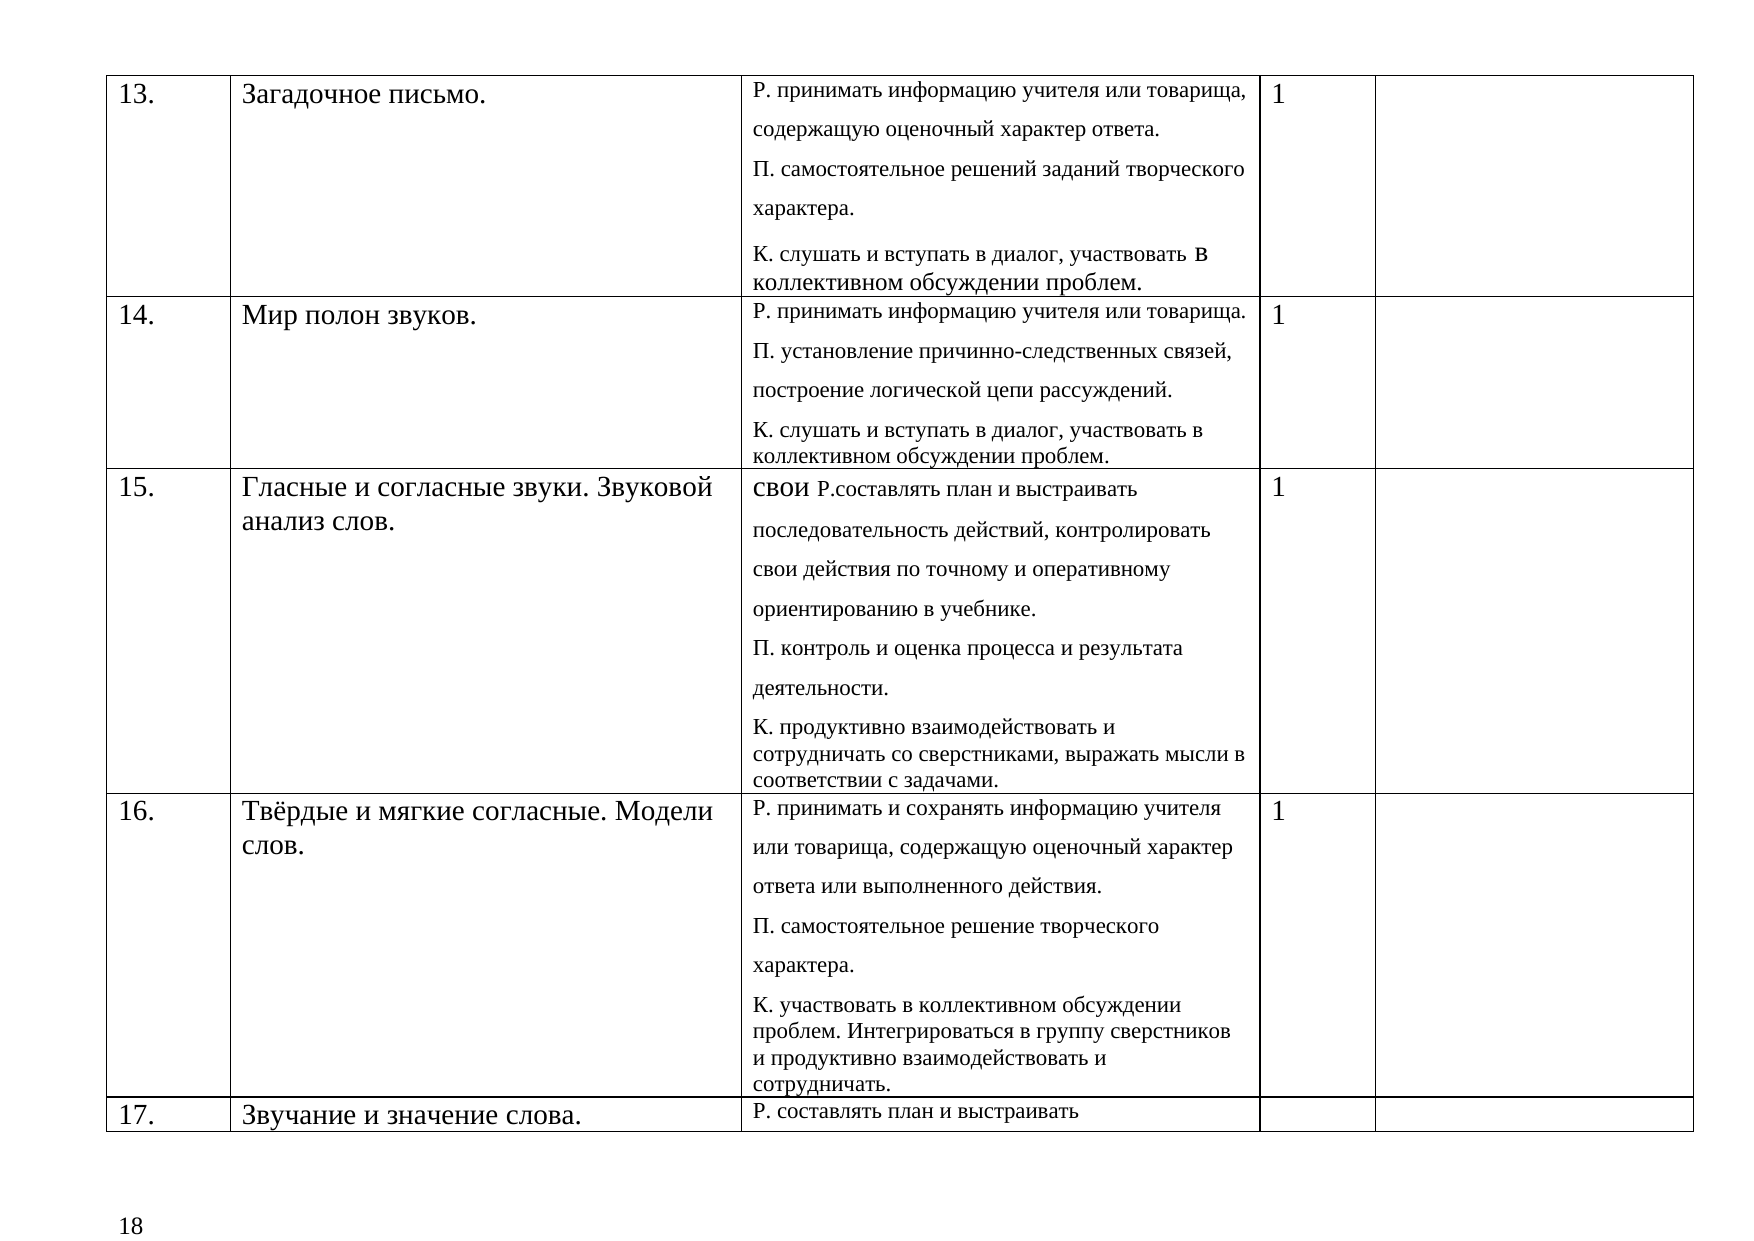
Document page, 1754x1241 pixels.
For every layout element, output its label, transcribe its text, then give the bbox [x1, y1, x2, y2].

table_cell 1 [1261, 469, 1375, 792]
table_cell Р. составлять план и выстраивать [742, 1098, 1259, 1131]
table_cell Р. принимать и сохранять информацию учителя или товарища, содержащую оценочный характер ответа или выполненного действия. П. самостоятельное решение творческого характера. К. участвовать в коллективном обсуждении проблем. Интегрироваться в группу сверстников и продуктивно взаимодействовать и сотрудничать. [742, 794, 1259, 1096]
table_cell 14. [107, 297, 230, 468]
table_cell [1376, 297, 1693, 468]
table_cell Мир полон звуков. [231, 297, 741, 468]
table_cell Звучание и значение слова. [231, 1098, 741, 1131]
table_cell 1 [1261, 794, 1375, 1096]
table_cell [1376, 76, 1693, 296]
table_cell [1376, 794, 1693, 1096]
table_cell [1376, 1098, 1693, 1131]
table_cell Р. принимать информацию учителя или товарища. П. установление причинно-следственных связей, построение логической цепи рассуждений. К. слушать и вступать в диалог, участвовать в коллективном обсуждении проблем. [742, 297, 1259, 468]
table_cell [1376, 469, 1693, 792]
table_cell Гласные и согласные звуки. Звуковой анализ слов. [231, 469, 741, 792]
table_cell свои Р.составлять план и выстраивать последовательность действий, контролировать свои действия по точному и оперативному ориентированию в учебнике. П. контроль и оценка процесса и результата деятельности. К. продуктивно взаимодействовать и сотрудничать со сверстниками, выражать мысли в соответствии с задачами. [742, 469, 1259, 792]
table_cell Твёрдые и мягкие согласные. Модели слов. [231, 794, 741, 1096]
table_cell 15. [107, 469, 230, 792]
table_cell 16. [107, 794, 230, 1096]
table_cell 1 [1261, 76, 1375, 296]
table_cell 1 [1261, 297, 1375, 468]
table_cell Р. принимать информацию учителя или товарища, содержащую оценочный характер ответа. П. самостоятельное решений заданий творческого характера. К. слушать и вступать в диалог, участвовать в коллективном обсуждении проблем. [742, 76, 1259, 296]
table_cell 13. [107, 76, 230, 296]
table_cell [1261, 1098, 1375, 1131]
table_cell Загадочное письмо. [231, 76, 741, 296]
table_cell 17. [107, 1098, 230, 1131]
